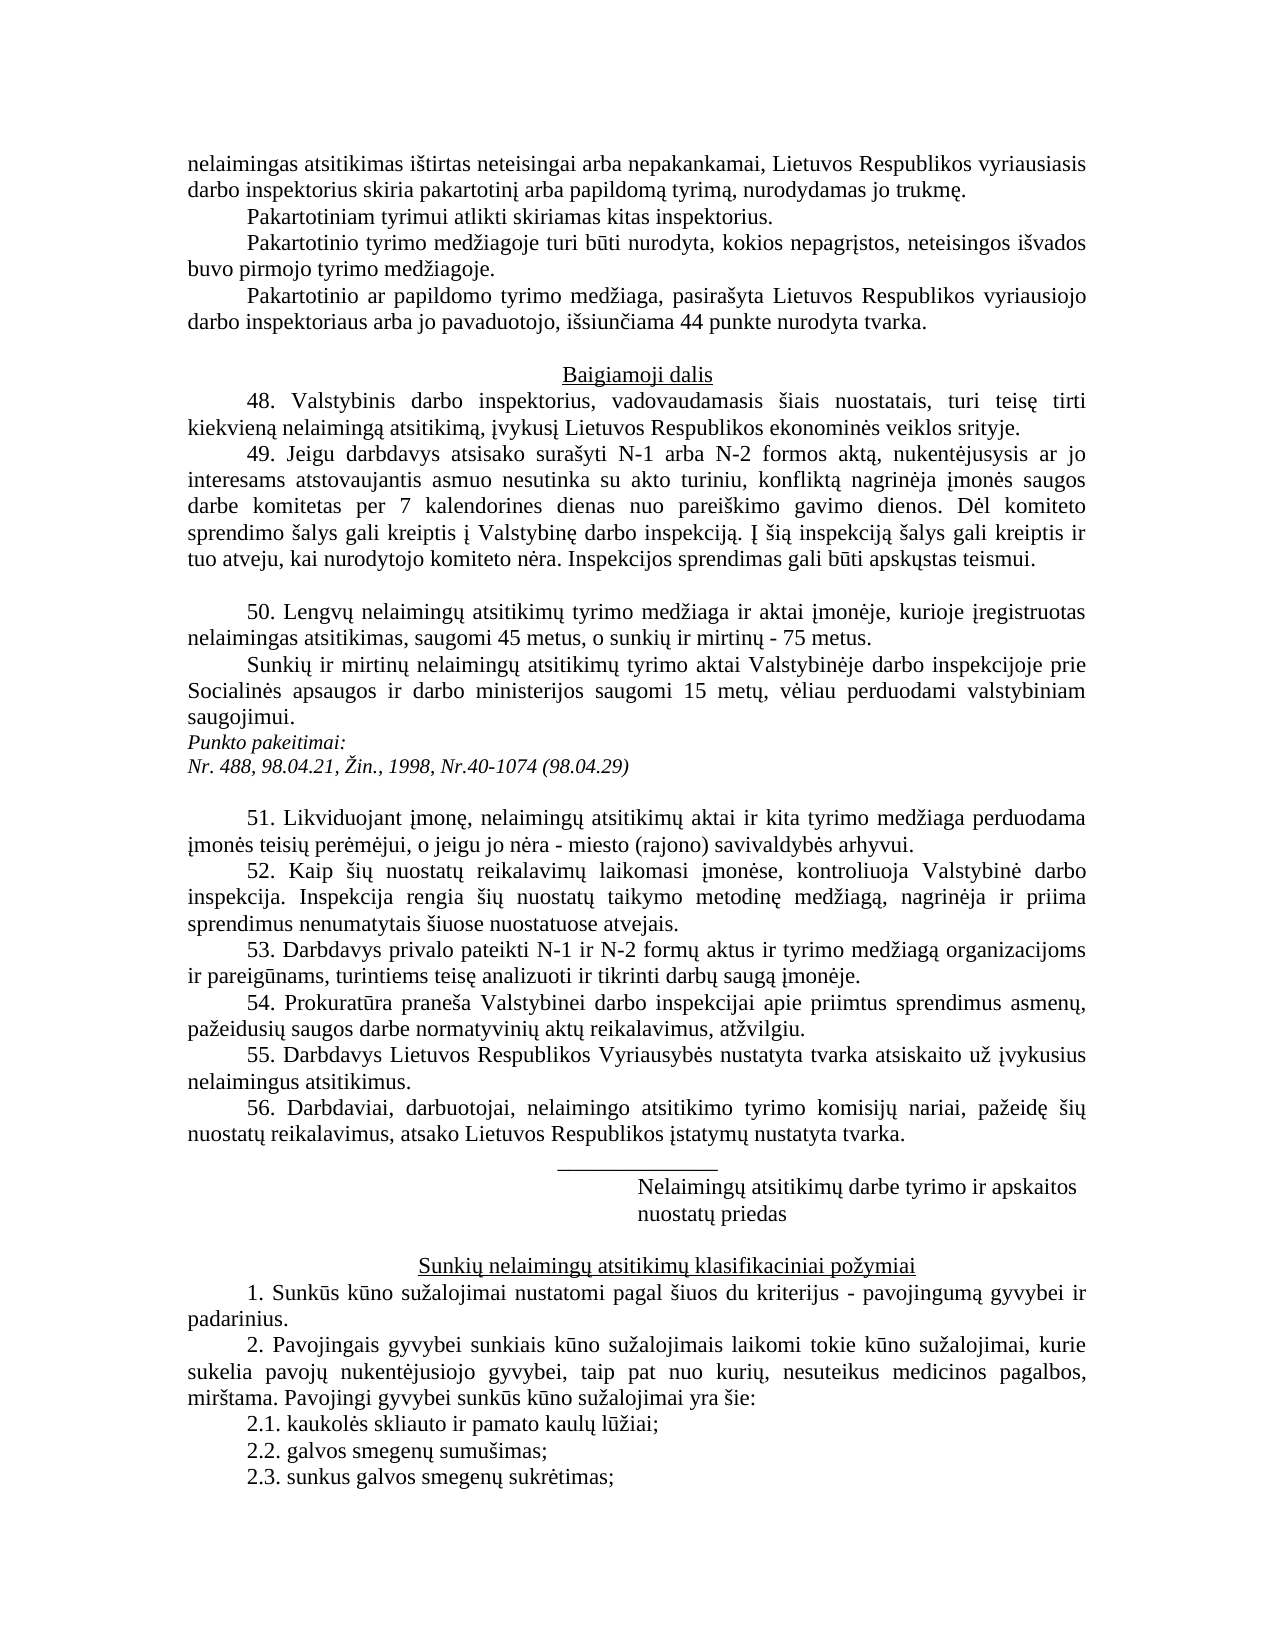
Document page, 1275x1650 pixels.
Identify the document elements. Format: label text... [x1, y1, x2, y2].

text 53. Darbdavys privalo pateikti N-1 ir N-2 formų aktus ir tyrimo medžiagą organizacijoms ir pareigūnams, turintiems teisę analizuoti ir tikrinti darbų saugą įmonėje. [187, 936, 1087, 989]
subtitle Baigiamoji dalis [187, 361, 1087, 387]
text 52. Kaip šių nuostatų reikalavimų laikomasi įmonėse, kontroliuoja Valstybinė darbo inspekcija. Inspekcija rengia šių nuostatų taikymo metodinę medžiagą, nagrinėja ir priima sprendimus nenumatytais šiuose nuostatuose atvejais. [187, 857, 1087, 936]
text 2. Pavojingais gyvybei sunkiais kūno sužalojimais laikomi tokie kūno sužalojimai, kurie sukelia pavojų nukentėjusiojo gyvybei, taip pat nuo kurių, nesuteikus medicinos pagalbos, mirštama. Pavojingi gyvybei sunkūs kūno sužalojimai yra šie: [187, 1331, 1087, 1410]
text Pakartotiniam tyrimui atlikti skiriamas kitas inspektorius. [187, 203, 1087, 229]
text 2.2. galvos smegenų sumušimas; [187, 1437, 1087, 1463]
text Punkto pakeitimai: [187, 730, 1087, 754]
text Pakartotinio ar papildomo tyrimo medžiaga, pasirašyta Lietuvos Respublikos vyriausiojo darbo inspektoriaus arba jo pavaduotojo, išsiunčiama 44 punkte nurodyta tvarka. [187, 282, 1087, 334]
text 50. Lengvų nelaimingų atsitikimų tyrimo medžiaga ir aktai įmonėje, kurioje įregistruotas nelaimingas atsitikimas, saugomi 45 metus, o sunkių ir mirtinų - 75 metus. [187, 598, 1087, 651]
text 2.3. sunkus galvos smegenų sukrėtimas; [187, 1463, 1087, 1489]
text 56. Darbdaviai, darbuotojai, nelaimingo atsitikimo tyrimo komisijų nariai, pažeidę šių nuostatų reikalavimus, atsako Lietuvos Respublikos įstatymų nustatyta tvarka. [187, 1094, 1087, 1147]
text nuostatų priedas [562, 1199, 1087, 1226]
text Nelaimingų atsitikimų darbe tyrimo ir apskaitos [562, 1173, 1087, 1199]
text ______________ [187, 1147, 1087, 1173]
text 49. Jeigu darbdavys atsisako surašyti N-1 arba N-2 formos aktą, nukentėjusysis ar jo interesams atstovaujantis asmuo nesutinka su akto turiniu, konfliktą nagrinėja įmonės saugos darbe komitetas per 7 kalendorines dienas nuo pareiškimo gavimo dienos. Dėl komiteto sprendimo šalys gali kreiptis į Valstybinę darbo inspekciją. Į šią inspekciją šalys gali kreiptis ir tuo atveju, kai nurodytojo komiteto nėra. Inspekcijos sprendimas gali būti apskųstas teismui. [187, 440, 1087, 572]
text 2.1. kaukolės skliauto ir pamato kaulų lūžiai; [187, 1410, 1087, 1437]
text 48. Valstybinis darbo inspektorius, vadovaudamasis šiais nuostatais, turi teisę tirti kiekvieną nelaimingą atsitikimą, įvykusį Lietuvos Respublikos ekonominės veiklos srityje. [187, 387, 1087, 440]
text Pakartotinio tyrimo medžiagoje turi būti nurodyta, kokios nepagrįstos, neteisingos išvados buvo pirmojo tyrimo medžiagoje. [187, 229, 1087, 282]
subtitle Sunkių nelaimingų atsitikimų klasifikaciniai požymiai [187, 1252, 1087, 1279]
text nelaimingas atsitikimas ištirtas neteisingai arba nepakankamai, Lietuvos Respublikos vyriausiasis darbo inspektorius skiria pakartotinį arba papildomą tyrimą, nurodydamas jo trukmę. [187, 150, 1087, 203]
text 54. Prokuratūra praneša Valstybinei darbo inspekcijai apie priimtus sprendimus asmenų, pažeidusių saugos darbe normatyvinių aktų reikalavimus, atžvilgiu. [187, 989, 1087, 1041]
text Sunkių ir mirtinų nelaimingų atsitikimų tyrimo aktai Valstybinėje darbo inspekcijoje prie Socialinės apsaugos ir darbo ministerijos saugomi 15 metų, vėliau perduodami valstybiniam saugojimui. [187, 651, 1087, 730]
text Nr. 488, 98.04.21, Žin., 1998, Nr.40-1074 (98.04.29) [187, 754, 1087, 778]
text 1. Sunkūs kūno sužalojimai nustatomi pagal šiuos du kriterijus - pavojingumą gyvybei ir padarinius. [187, 1279, 1087, 1331]
text 55. Darbdavys Lietuvos Respublikos Vyriausybės nustatyta tvarka atsiskaito už įvykusius nelaimingus atsitikimus. [187, 1041, 1087, 1094]
text 51. Likviduojant įmonę, nelaimingų atsitikimų aktai ir kita tyrimo medžiaga perduodama įmonės teisių perėmėjui, o jeigu jo nėra - miesto (rajono) savivaldybės arhyvui. [187, 804, 1087, 857]
